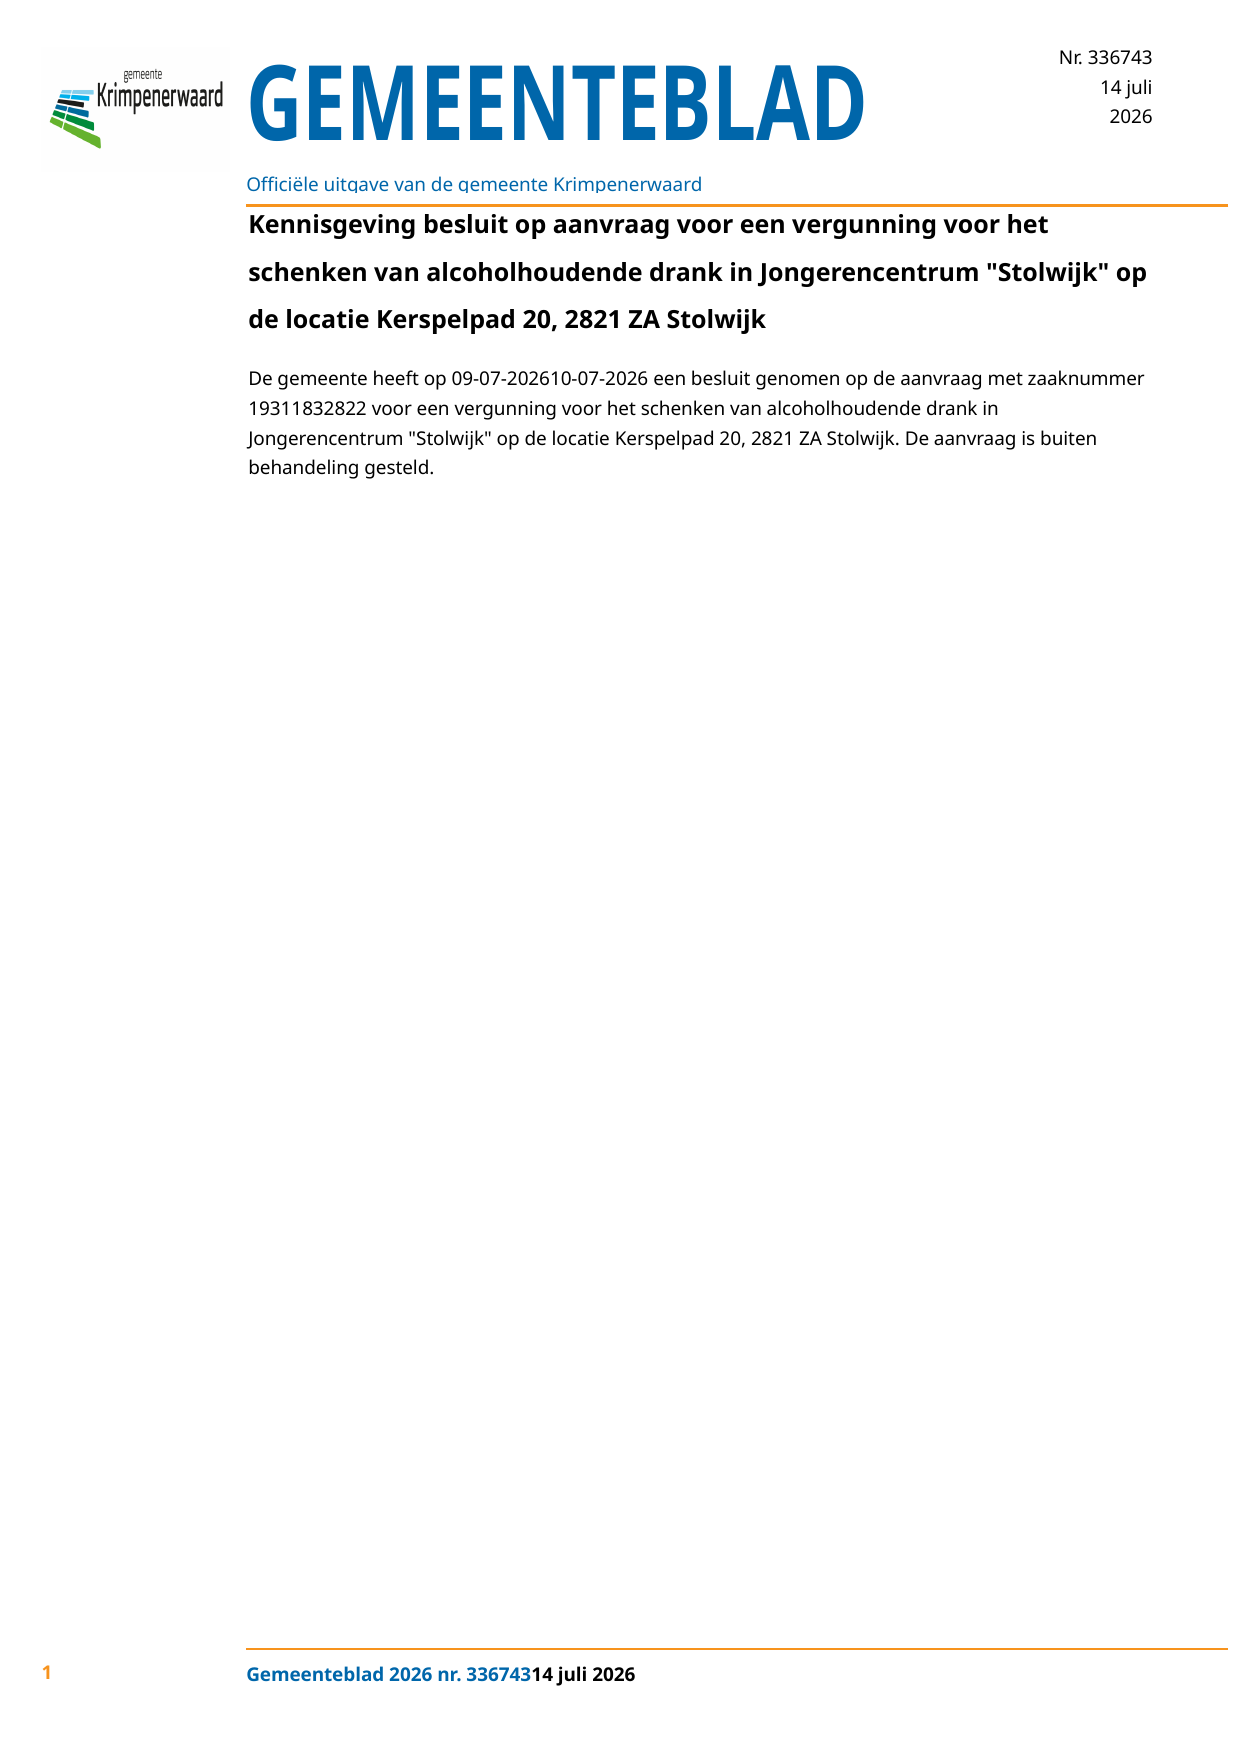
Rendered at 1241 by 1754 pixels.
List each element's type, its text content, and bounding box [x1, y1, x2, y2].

picture [41, 47, 231, 172]
text De gemeente heeft op 09-07-202610-07-2026 een besluit genomen op de aanvraag met zaaknummer 19311832822 voor een vergunning voor het schenken van alcoholhoudende drank in Jongerencentrum "Stolwijk" op de locatie Kerspelpad 20, 2821 ZA Stolwijk. De aanvraag is buiten behandeling gesteld. [248, 366, 1152, 480]
text Kennisgeving besluit op aanvraag voor een vergunning voor het schenken van alcoholhoudende drank in Jongerencentrum "Stolwijk" op de locatie Kerspelpad 20, 2821 ZA Stolwijk [248, 207, 1152, 336]
